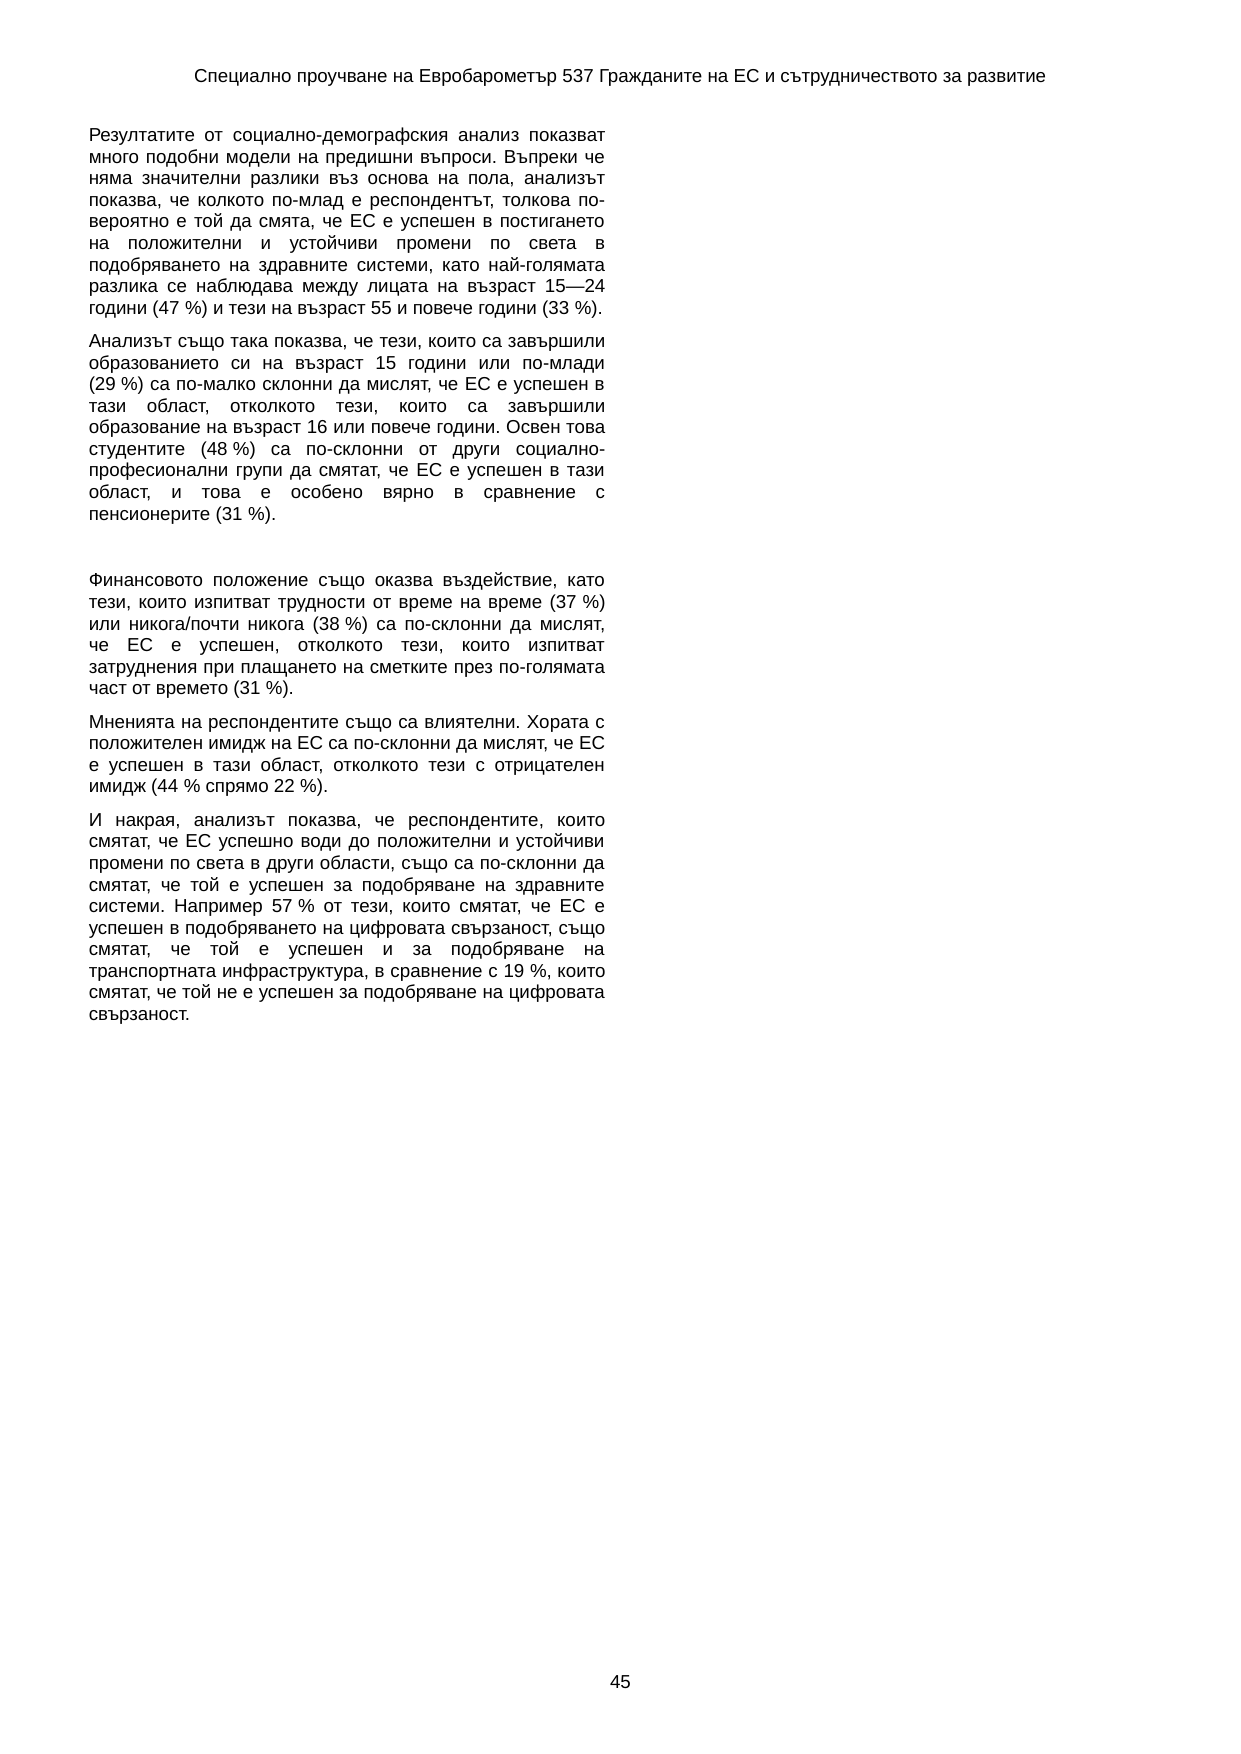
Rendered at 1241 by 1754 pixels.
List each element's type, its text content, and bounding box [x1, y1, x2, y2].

text Финансовото положение също оказва въздействие, като тези, които изпитват трудности от време на време (37 %) или никога/почти никога (38 %) са по-склонни да мислят, че ЕС е успешен, отколкото тези, които изпитват затруднения при плащането на сметките през по-голямата част от времето (31 %). [88, 569, 605, 699]
text Резултатите от социално-демографския анализ показват много подобни модели на предишни въпроси. Въпреки че няма значителни разлики въз основа на пола, анализът показва, че колкото по-млад е респондентът, толкова по-вероятно е той да смята, че ЕС е успешен в постигането на положителни и устойчиви промени по света в подобряването на здравните системи, като най-голямата разлика се наблюдава между лицата на възраст 15—24 години (47 %) и тези на възраст 55 и повече години (33 %). [88, 124, 605, 318]
text Мненията на респондентите също са влиятелни. Хората с положителен имидж на ЕС са по-склонни да мислят, че ЕС е успешен в тази област, отколкото тези с отрицателен имидж (44 % спрямо 22 %). [88, 711, 605, 797]
text И накрая, анализът показва, че респондентите, които смятат, че ЕС успешно води до положителни и устойчиви промени по света в други области, също са по-склонни да смятат, че той е успешен за подобряване на здравните системи. Например 57 % от тези, които смятат, че ЕС е успешен в подобряването на цифровата свързаност, също смятат, че той е успешен и за подобряване на транспортната инфраструктура, в сравнение с 19 %, които смятат, че той не е успешен за подобряване на цифровата свързаност. [88, 809, 605, 1024]
text Анализът също така показва, че тези, които са завършили образованието си на възраст 15 години или по-млади (29 %) са по-малко склонни да мислят, че ЕС е успешен в тази област, отколкото тези, които са завършили образование на възраст 16 или повече години. Освен това студентите (48 %) са по-склонни от други социално-професионални групи да смятат, че ЕС е успешен в тази област, и това е особено вярно в сравнение с пенсионерите (31 %). [88, 330, 605, 524]
